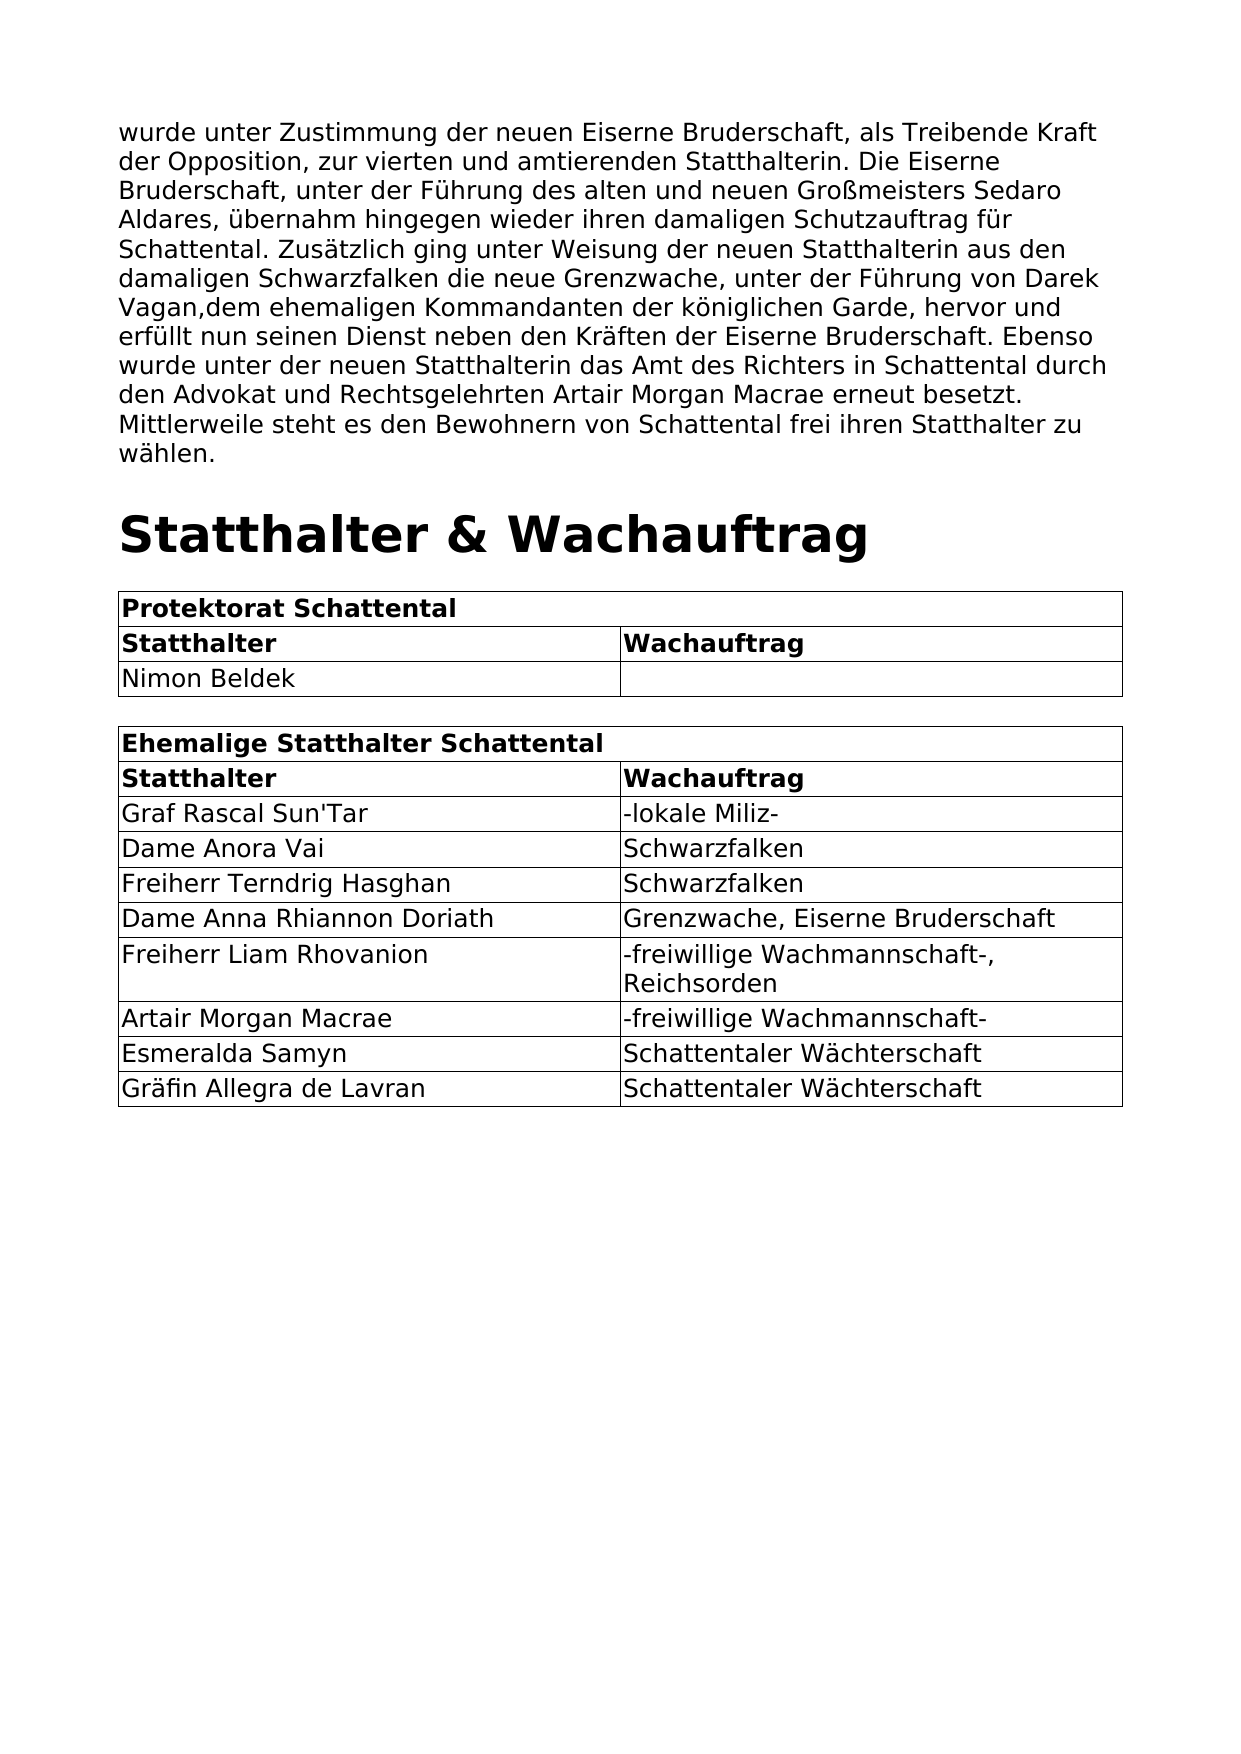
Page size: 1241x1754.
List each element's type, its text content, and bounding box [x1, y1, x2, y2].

table_cell Dame Anora Vai [119, 832, 620, 867]
table_cell -freiwillige Wachmannschaft- [621, 1002, 1122, 1036]
table_cell Wachauftrag [621, 762, 1122, 796]
table_cell Nimon Beldek [119, 662, 620, 696]
table_cell Freiherr Terndrig Hasghan [119, 868, 620, 902]
table_cell [621, 662, 1122, 696]
table_cell Gräfin Allegra de Lavran [119, 1072, 620, 1106]
table_cell Graf Rascal Sun'Tar [119, 797, 620, 831]
table_cell -freiwillige Wachmannschaft-, Reichsorden [621, 938, 1122, 1001]
table_cell Statthalter [119, 762, 620, 796]
table_cell Esmeralda Samyn [119, 1037, 620, 1071]
table_cell Schwarzfalken [621, 868, 1122, 902]
text wurde unter Zustimmung der neuen Eiserne Bruderschaft, als Treibende Kraft der Opposition, zur vierten und amtierenden Statthalterin. Die Eiserne Bruderschaft, unter der Führung des alten und neuen Großmeisters Sedaro Aldares, übernahm hingegen wieder ihren damaligen Schutzauftrag für Schattental. Zusätzlich ging unter Weisung der neuen Statthalterin aus den damaligen Schwarzfalken die neue Grenzwache, unter der Führung von Darek Vagan,dem ehemaligen Kommandanten der königlichen Garde, hervor und erfüllt nun seinen Dienst neben den Kräften der Eiserne Bruderschaft. Ebenso wurde unter der neuen Statthalterin das Amt des Richters in Schattental durch den Advokat und Rechtsgelehrten Artair Morgan Macrae erneut besetzt. Mittlerweile steht es den Bewohnern von Schattental frei ihren Statthalter zu wählen. [118, 118, 1122, 468]
subtitle Statthalter & Wachauftrag [118, 506, 1122, 564]
table_cell -lokale Miliz- [621, 797, 1122, 831]
table_cell Dame Anna Rhiannon Doriath [119, 903, 620, 937]
table_cell Grenzwache, Eiserne Bruderschaft [621, 903, 1122, 937]
table_cell Schattentaler Wächterschaft [621, 1037, 1122, 1071]
table_header Protektorat Schattental [119, 592, 1122, 626]
table_header Ehemalige Statthalter Schattental [119, 727, 1122, 761]
table_cell Statthalter [119, 627, 620, 661]
table_cell Freiherr Liam Rhovanion [119, 938, 620, 1001]
table_cell Artair Morgan Macrae [119, 1002, 620, 1036]
table_cell Wachauftrag [621, 627, 1122, 661]
table_cell Schattentaler Wächterschaft [621, 1072, 1122, 1106]
table_cell Schwarzfalken [621, 832, 1122, 867]
